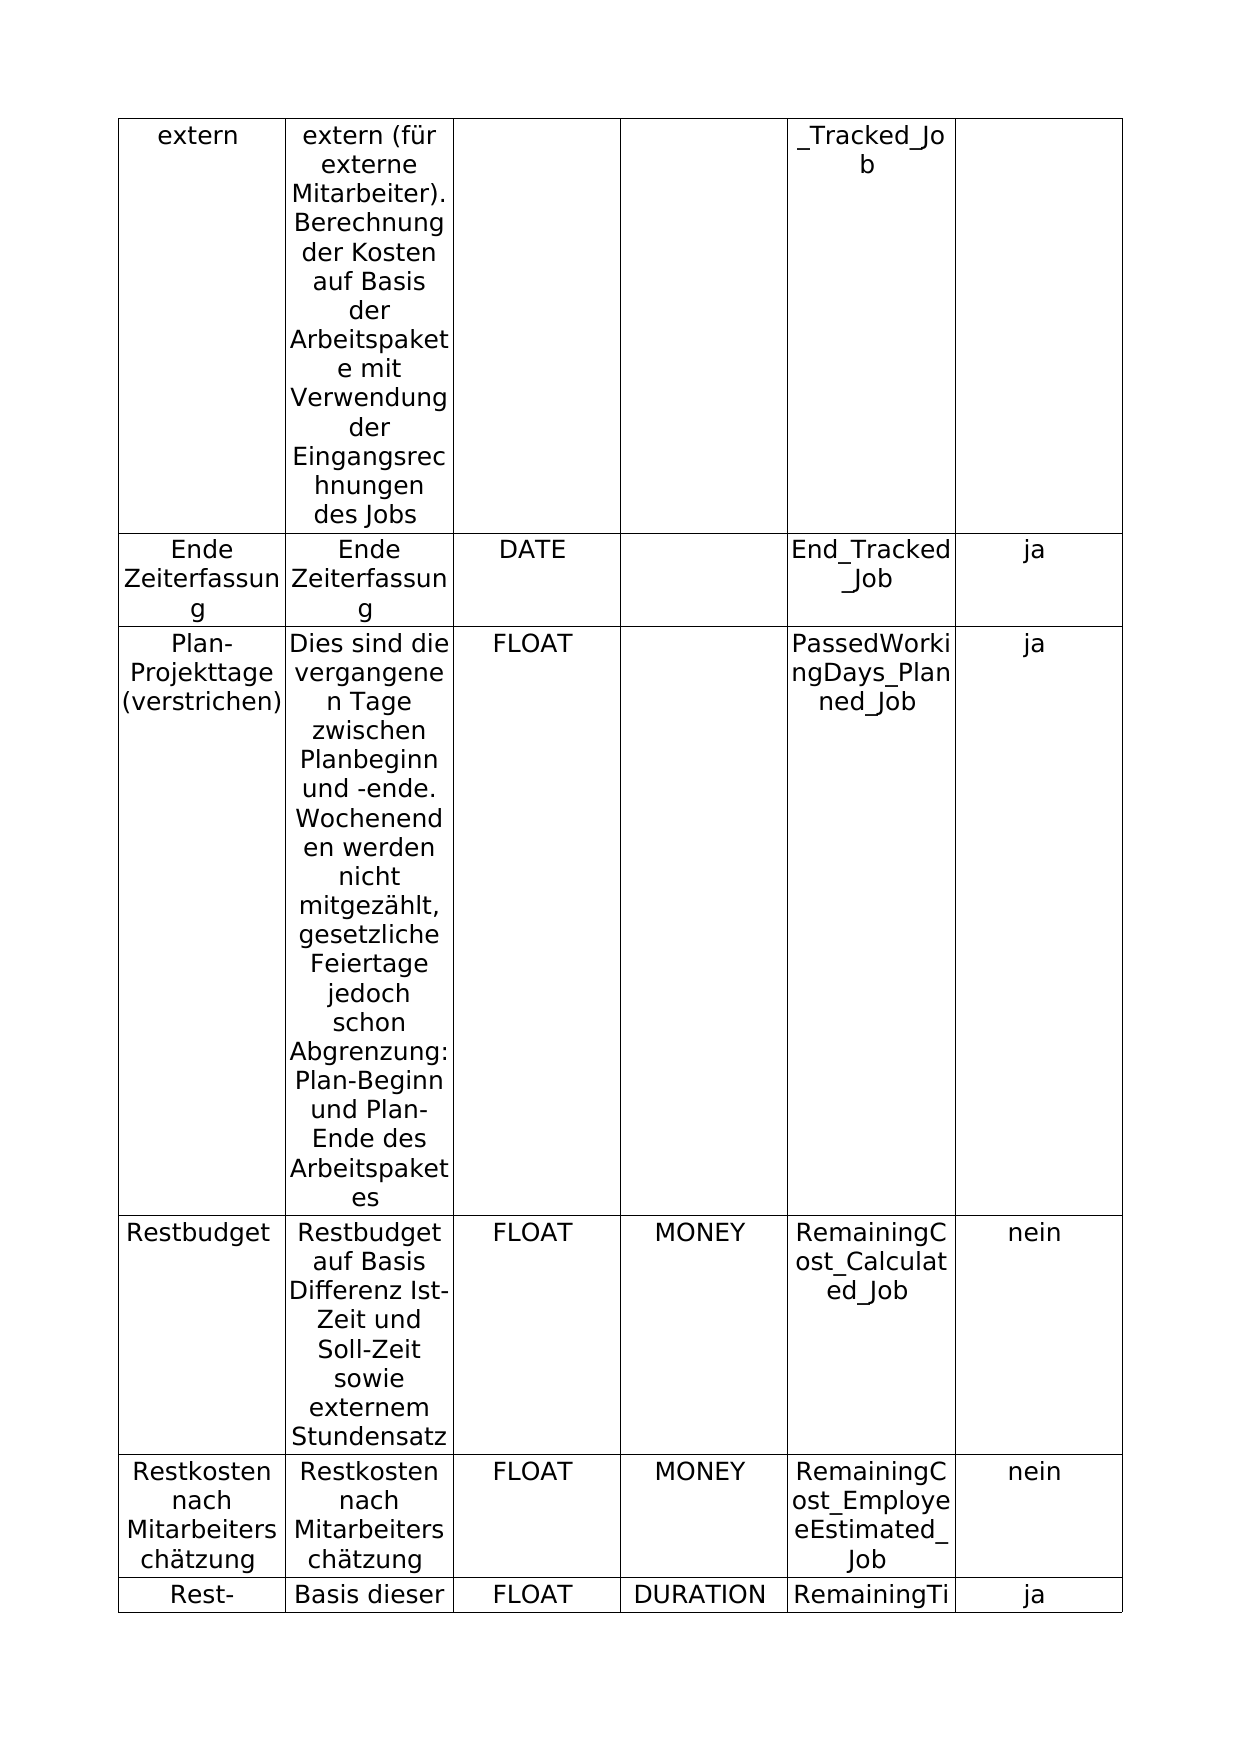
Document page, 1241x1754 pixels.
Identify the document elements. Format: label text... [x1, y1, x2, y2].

table_cell RemainingCost_Calculated_Job [788, 1216, 955, 1454]
table_cell FLOAT [454, 1216, 620, 1454]
table_cell Ende Zeiterfassung [119, 534, 285, 626]
table_cell FLOAT [454, 1578, 620, 1612]
table_cell extern (für externe Mitarbeiter). Berechnung der Kosten auf Basis der Arbeitspakete mit Verwendung der Eingangsrechnungen des Jobs [286, 119, 453, 532]
table_cell PassedWorkingDays_Planned_Job [788, 627, 955, 1215]
table_cell FLOAT [454, 627, 620, 1215]
table_cell Dies sind die vergangenen Tage zwischen Planbeginn und -ende. Wochenenden werden nicht mitgezählt, gesetzliche Feiertage jedoch schon Abgrenzung: Plan-Beginn und Plan-Ende des Arbeitspaketes [286, 627, 453, 1215]
table_cell Restkosten nach Mitarbeiterschätzung [119, 1455, 285, 1577]
table_cell Ende Zeiterfassung [286, 534, 453, 626]
table_cell RemainingCost_EmployeeEstimated_Job [788, 1455, 955, 1577]
table_cell [956, 119, 1122, 532]
table_cell Restkosten nach Mitarbeiterschätzung [286, 1455, 453, 1577]
table_cell ja [956, 627, 1122, 1215]
table_cell ja [956, 1578, 1122, 1612]
table_cell DATE [454, 534, 620, 626]
table_cell [621, 627, 787, 1215]
table_cell nein [956, 1455, 1122, 1577]
table_cell nein [956, 1216, 1122, 1454]
table_cell [454, 119, 620, 532]
table_cell Basis dieser [286, 1578, 453, 1612]
table_cell RemainingTi [788, 1578, 955, 1612]
table_cell ja [956, 534, 1122, 626]
table_cell Rest- [119, 1578, 285, 1612]
table_cell [621, 119, 787, 532]
table_cell End_Tracked_Job [788, 534, 955, 626]
table_cell _Tracked_Job [788, 119, 955, 532]
table_cell MONEY [621, 1216, 787, 1454]
table_cell Plan-Projekttage (verstrichen) [119, 627, 285, 1215]
table_cell MONEY [621, 1455, 787, 1577]
table_cell DURATION [621, 1578, 787, 1612]
table_cell extern [119, 119, 285, 532]
table_cell FLOAT [454, 1455, 620, 1577]
table_cell [621, 534, 787, 626]
table_cell Restbudget auf Basis Differenz Ist-Zeit und Soll-Zeit sowie externem Stundensatz [286, 1216, 453, 1454]
table_cell Restbudget [119, 1216, 285, 1454]
